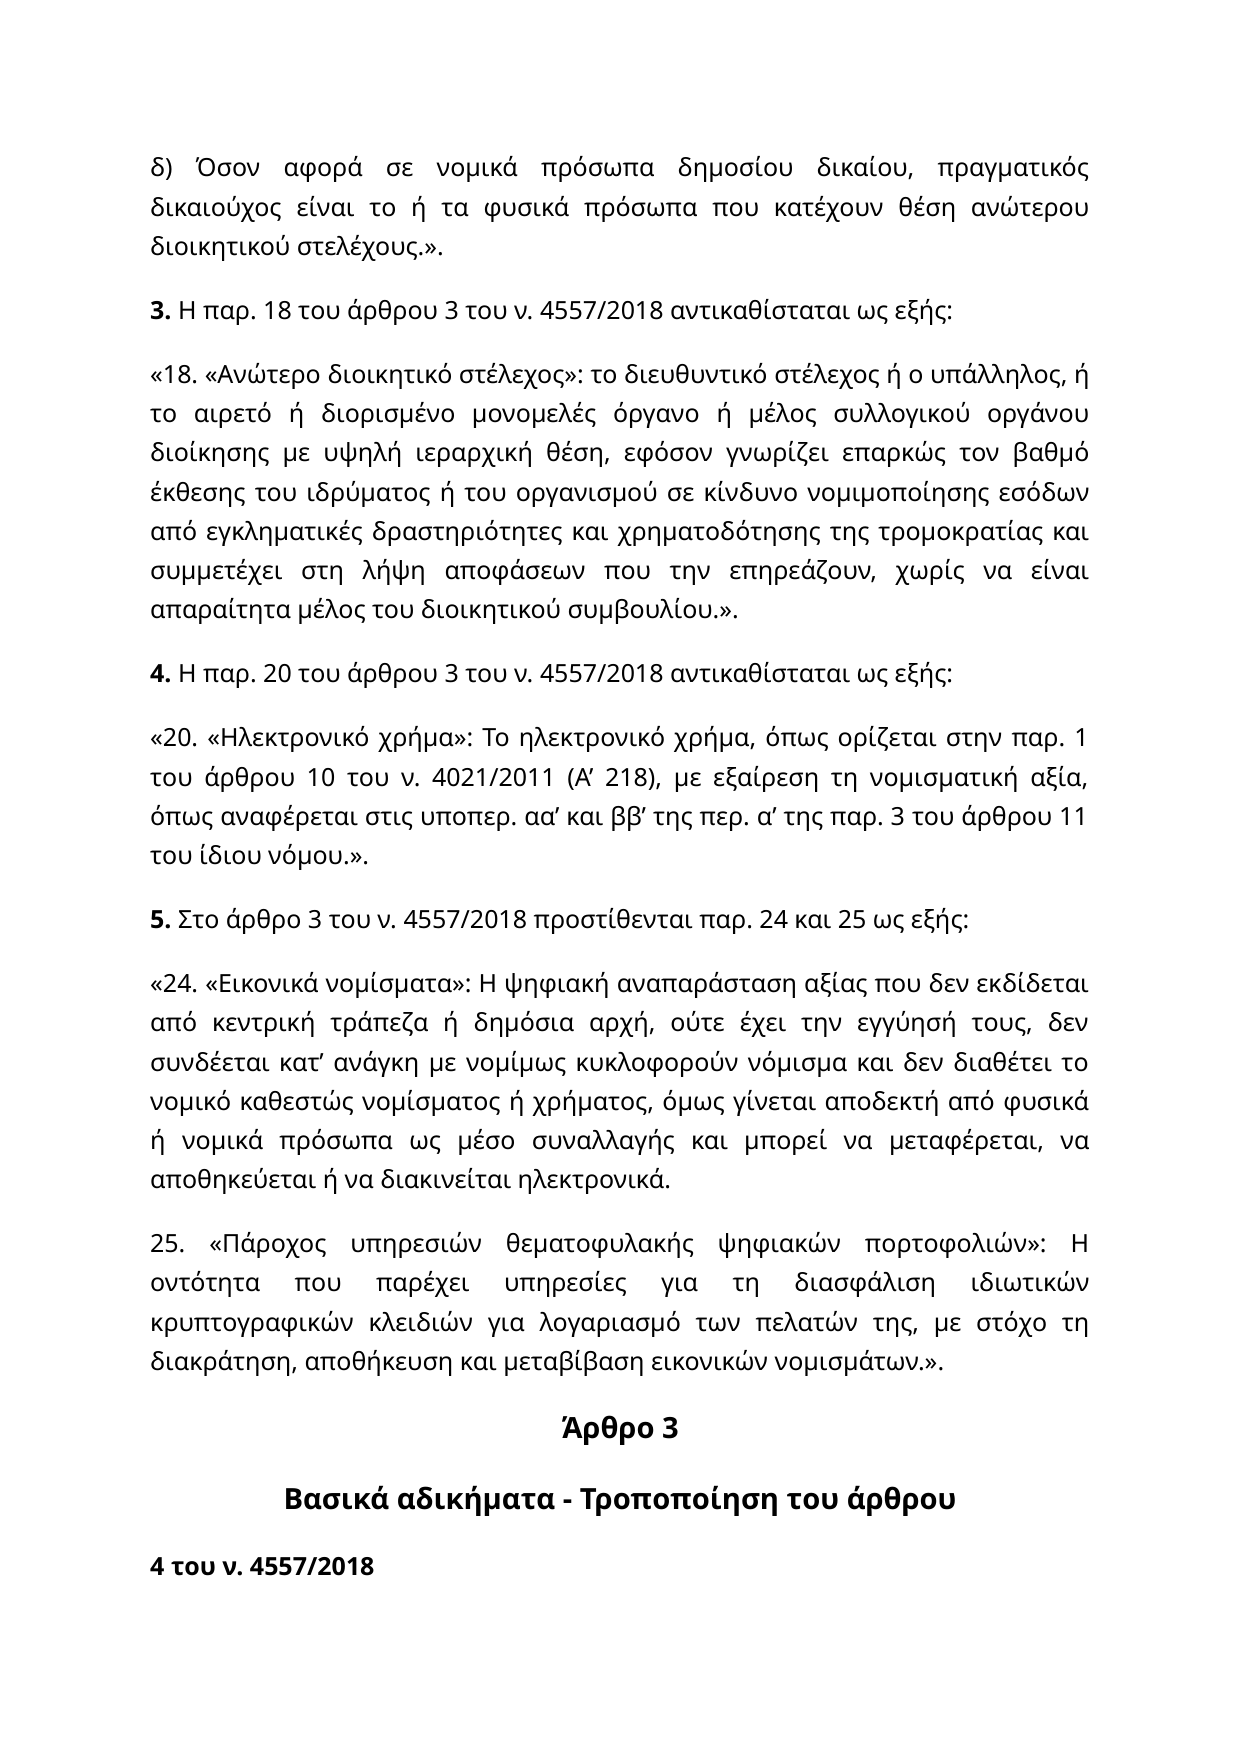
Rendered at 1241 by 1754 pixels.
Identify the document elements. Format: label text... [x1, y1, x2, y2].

text «18. «Ανώτερο διοικητικό στέλεχος»: το διευθυντικό στέλεχος ή ο υπάλληλος, ή το αιρετό ή διορισμένο μονομελές όργανο ή μέλος συλλογικού οργάνου διοίκησης με υψηλή ιεραρχική θέση, εφόσον γνωρίζει επαρκώς τον βαθμό έκθεσης του ιδρύματος ή του οργανισμού σε κίνδυνο νομιμοποίησης εσόδων από εγκληματικές δραστηριότητες και χρηματοδότησης της τρομοκρατίας και συμμετέχει στη λήψη αποφάσεων που την επηρεάζουν, χωρίς να είναι απαραίτητα μέλος του διοικητικού συμβουλίου.». [150, 357, 1090, 626]
text 3. Η παρ. 18 του άρθρου 3 του ν. 4557/2018 αντικαθίσταται ως εξής: [150, 292, 1090, 327]
text 4 του ν. 4557/2018 [150, 1549, 1090, 1583]
text δ) Όσον αφορά σε νομικά πρόσωπα δημοσίου δικαίου, πραγματικός δικαιούχος είναι το ή τα φυσικά πρόσωπα που κατέχουν θέση ανώτερου διοικητικού στελέχους.». [150, 150, 1090, 262]
text «24. «Εικονικά νομίσματα»: Η ψηφιακή αναπαράσταση αξίας που δεν εκδίδεται από κεντρική τράπεζα ή δημόσια αρχή, ούτε έχει την εγγύησή τους, δεν συνδέεται κατ’ ανάγκη με νομίμως κυκλοφορούν νόμισμα και δεν διαθέτει το νομικό καθεστώς νομίσματος ή χρήματος, όμως γίνεται αποδεκτή από φυσικά ή νομικά πρόσωπα ως μέσο συναλλαγής και μπορεί να μεταφέρεται, να αποθηκεύεται ή να διακινείται ηλεκτρονικά. [150, 966, 1090, 1196]
text «20. «Ηλεκτρονικό χρήμα»: Το ηλεκτρονικό χρήμα, όπως ορίζεται στην παρ. 1 του άρθρου 10 του ν. 4021/2011 (Α’ 218), με εξαίρεση τη νομισματική αξία, όπως αναφέρεται στις υποπερ. αα’ και ββ’ της περ. α’ της παρ. 3 του άρθρου 11 του ίδιου νόμου.». [150, 720, 1090, 872]
text 5. Στο άρθρο 3 του ν. 4557/2018 προστίθενται παρ. 24 και 25 ως εξής: [150, 902, 1090, 936]
subtitle Βασικά αδικήματα - Τροποποίηση του άρθρου [150, 1478, 1090, 1518]
text 4. Η παρ. 20 του άρθρου 3 του ν. 4557/2018 αντικαθίσταται ως εξής: [150, 656, 1090, 690]
subtitle Άρθρο 3 [150, 1407, 1090, 1447]
text 25. «Πάροχος υπηρεσιών θεματοφυλακής ψηφιακών πορτοφολιών»: Η οντότητα που παρέχει υπηρεσίες για τη διασφάλιση ιδιωτικών κρυπτογραφικών κλειδιών για λογαριασμό των πελατών της, με στόχο τη διακράτηση, αποθήκευση και μεταβίβαση εικονικών νομισμάτων.». [150, 1226, 1090, 1377]
